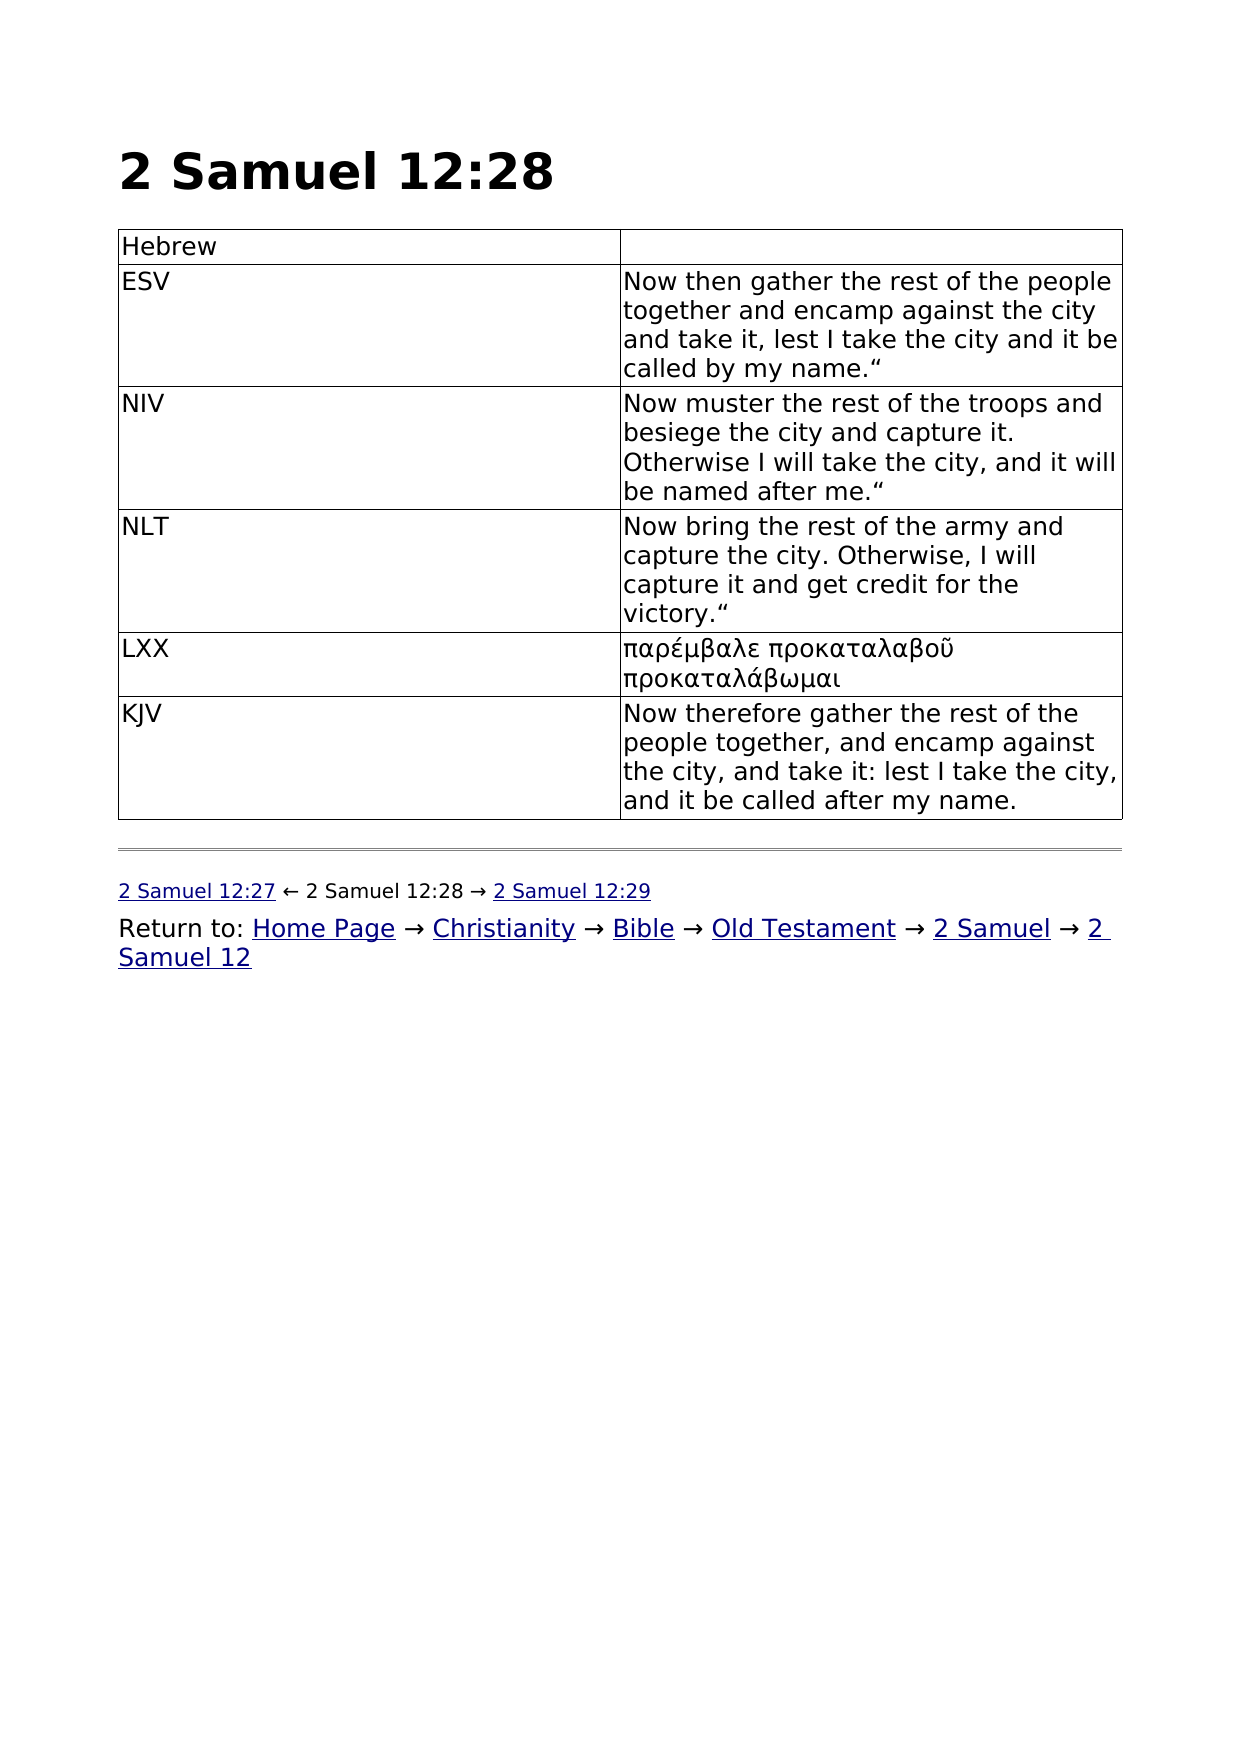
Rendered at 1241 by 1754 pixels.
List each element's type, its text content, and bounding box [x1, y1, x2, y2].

table_cell LXX [119, 633, 620, 696]
table_cell Now then gather the rest of the people together and encamp against the city and take it, lest I take the city and it be called by my name.“ [621, 265, 1122, 386]
table_cell παρέμβαλε προκαταλαβοῦ προκαταλάβωμαι [621, 633, 1122, 696]
subtitle 2 Samuel 12:28 [118, 143, 1122, 201]
table_header Hebrew [119, 230, 620, 264]
table_cell Now therefore gather the rest of the people together, and encamp against the city, and take it: lest I take the city, and it be called after my name. [621, 697, 1122, 818]
table_cell NLT [119, 510, 620, 632]
table_header [621, 230, 1122, 264]
table_cell NIV [119, 387, 620, 509]
table_cell KJV [119, 697, 620, 818]
text 2 Samuel 12:27 ← 2 Samuel 12:28 → 2 Samuel 12:29 [118, 880, 1122, 914]
table_cell Now muster the rest of the troops and besiege the city and capture it. Otherwise I will take the city, and it will be named after me.“ [621, 387, 1122, 509]
text Return to: Home Page → Christianity → Bible → Old Testament → 2 Samuel → 2 Samuel 12 [118, 914, 1122, 972]
table_cell ESV [119, 265, 620, 386]
table_cell Now bring the rest of the army and capture the city. Otherwise, I will capture it and get credit for the victory.“ [621, 510, 1122, 632]
